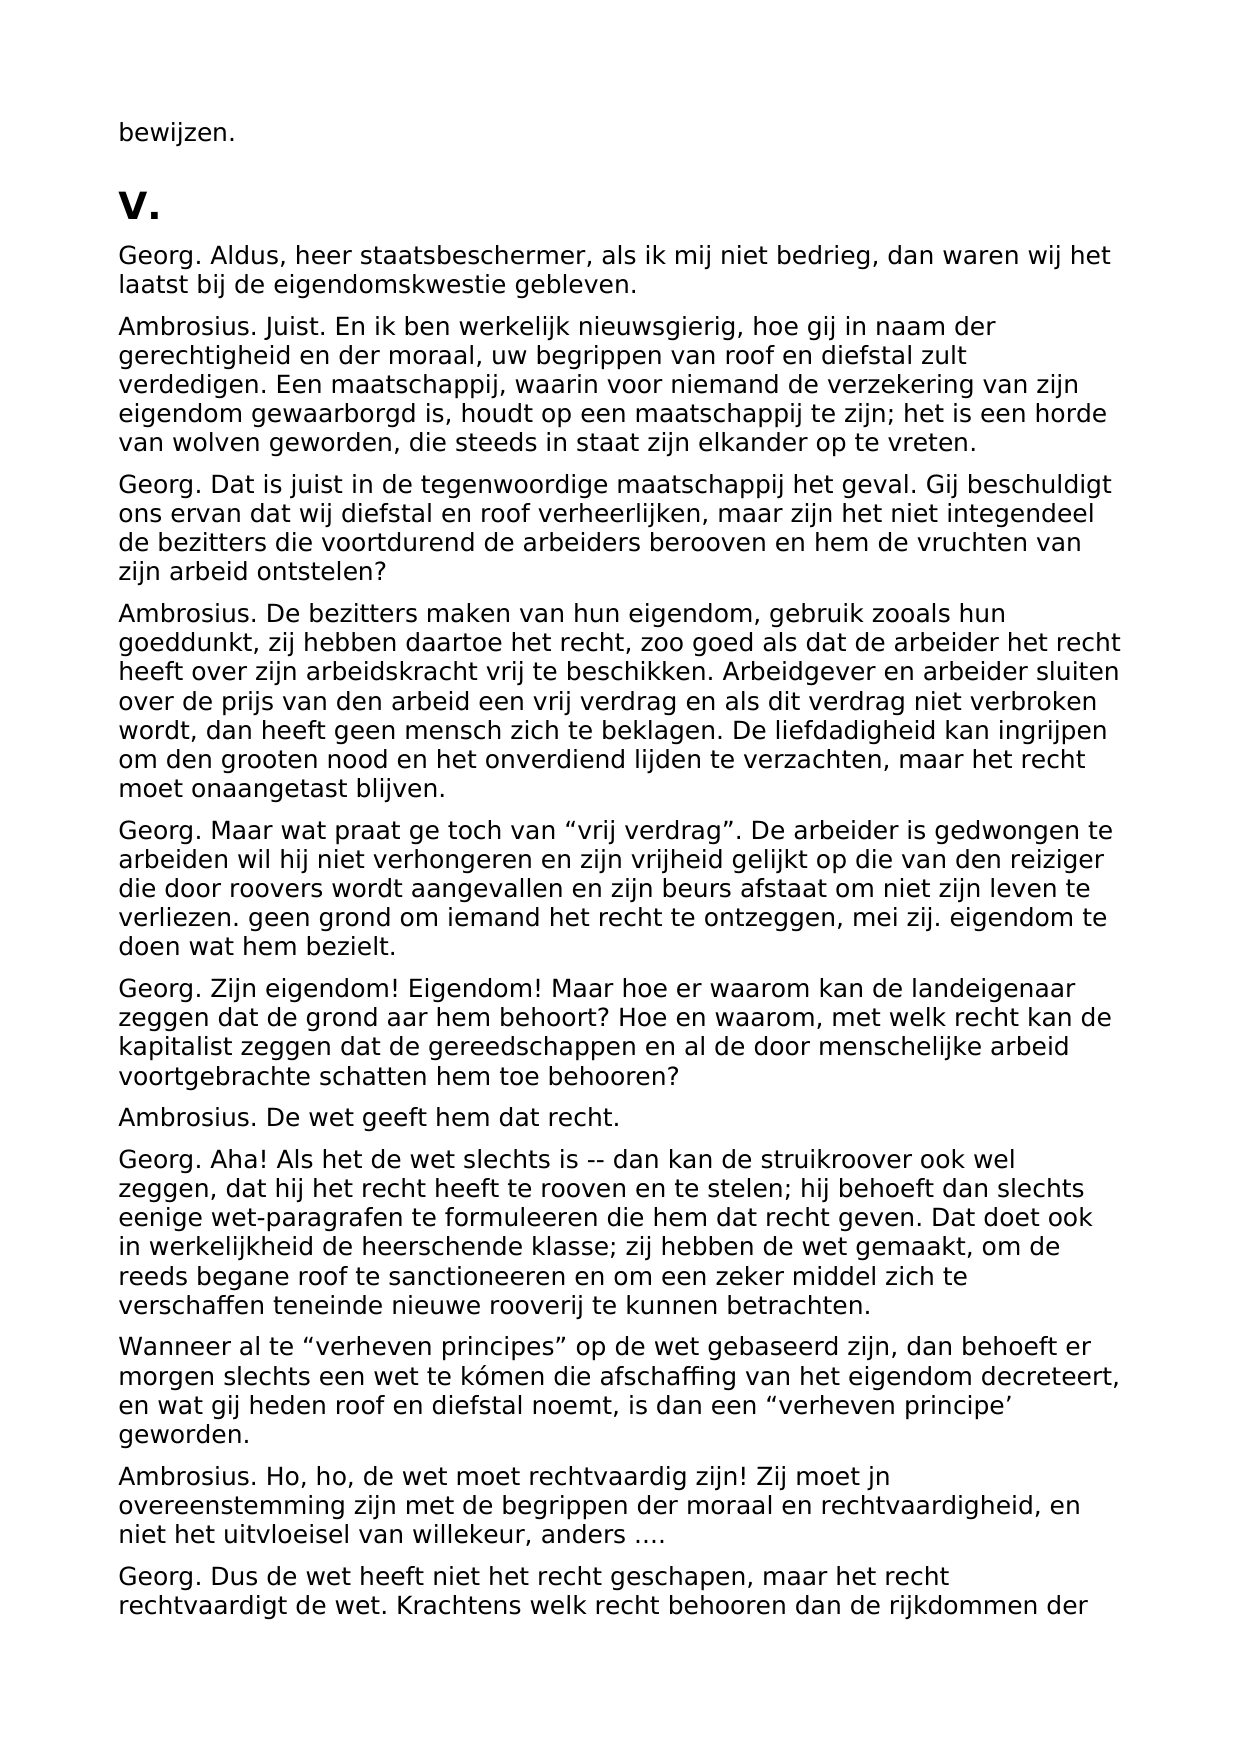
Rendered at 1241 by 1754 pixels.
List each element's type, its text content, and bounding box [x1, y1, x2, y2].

subtitle V. [118, 185, 1122, 228]
text Georg. Aha! Als het de wet slechts is -- dan kan de struikroover ook wel zeggen, dat hij het recht heeft te rooven en te stelen; hij behoeft dan slechts eenige wet-paragrafen te formuleeren die hem dat recht geven. Dat doet ook in werkelijkheid de heerschende klasse; zij hebben de wet gemaakt, om de reeds begane roof te sanctioneeren en om een zeker middel zich te verschaffen teneinde nieuwe rooverij te kunnen betrachten. [118, 1145, 1122, 1320]
text Ambrosius. Juist. En ik ben werkelijk nieuwsgierig, hoe gij in naam der gerechtigheid en der moraal, uw begrippen van roof en diefstal zult verdedigen. Een maatschappij, waarin voor niemand de verzekering van zijn eigendom gewaarborgd is, houdt op een maatschappij te zijn; het is een horde van wolven geworden, die steeds in staat zijn elkander op te vreten. [118, 312, 1122, 458]
text Ambrosius. De bezitters maken van hun eigendom, gebruik zooals hun goeddunkt, zij hebben daartoe het recht, zoo goed als dat de arbeider het recht heeft over zijn arbeidskracht vrij te beschikken. Arbeidgever en arbeider sluiten over de prijs van den arbeid een vrij verdrag en als dit verdrag niet verbroken wordt, dan heeft geen mensch zich te beklagen. De liefdadigheid kan ingrijpen om den grooten nood en het onverdiend lijden te verzachten, maar het recht moet onaangetast blijven. [118, 599, 1122, 803]
text Georg. Aldus, heer staatsbeschermer, als ik mij niet bedrieg, dan waren wij het laatst bij de eigendomskwestie gebleven. [118, 241, 1122, 299]
text Georg. Maar wat praat ge toch van “vrij verdrag”. De arbeider is gedwongen te arbeiden wil hij niet verhongeren en zijn vrijheid gelijkt op die van den reiziger die door roovers wordt aangevallen en zijn beurs afstaat om niet zijn leven te verliezen. geen grond om iemand het recht te ontzeggen, mei zij. eigendom te doen wat hem bezielt. [118, 816, 1122, 962]
text Georg. Dat is juist in de tegenwoordige maatschappij het geval. Gij beschuldigt ons ervan dat wij diefstal en roof verheerlijken, maar zijn het niet integendeel de bezitters die voortdurend de arbeiders berooven en hem de vruchten van zijn arbeid ontstelen? [118, 470, 1122, 587]
text Ambrosius. Ho, ho, de wet moet rechtvaardig zijn! Zij moet jn overeenstemming zijn met de begrippen der moraal en rechtvaardigheid, en niet het uitvloeisel van willekeur, anders .... [118, 1462, 1122, 1549]
text Wanneer al te “verheven principes” op de wet gebaseerd zijn, dan behoeft er morgen slechts een wet te kómen die afschaffing van het eigendom decreteert, en wat gij heden roof en diefstal noemt, is dan een “verheven principe’ geworden. [118, 1333, 1122, 1449]
text bewijzen. [118, 118, 1122, 147]
text Georg. Zijn eigendom! Eigendom! Maar hoe er waarom kan de landeigenaar zeggen dat de grond aar hem behoort? Hoe en waarom, met welk recht kan de kapitalist zeggen dat de gereedschappen en al de door menschelijke arbeid voortgebrachte schatten hem toe behooren? [118, 974, 1122, 1091]
text Ambrosius. De wet geeft hem dat recht. [118, 1103, 1122, 1133]
text Georg. Dus de wet heeft niet het recht geschapen, maar het recht rechtvaardigt de wet. Krachtens welk recht behooren dan de rijkdommen der [118, 1562, 1122, 1620]
